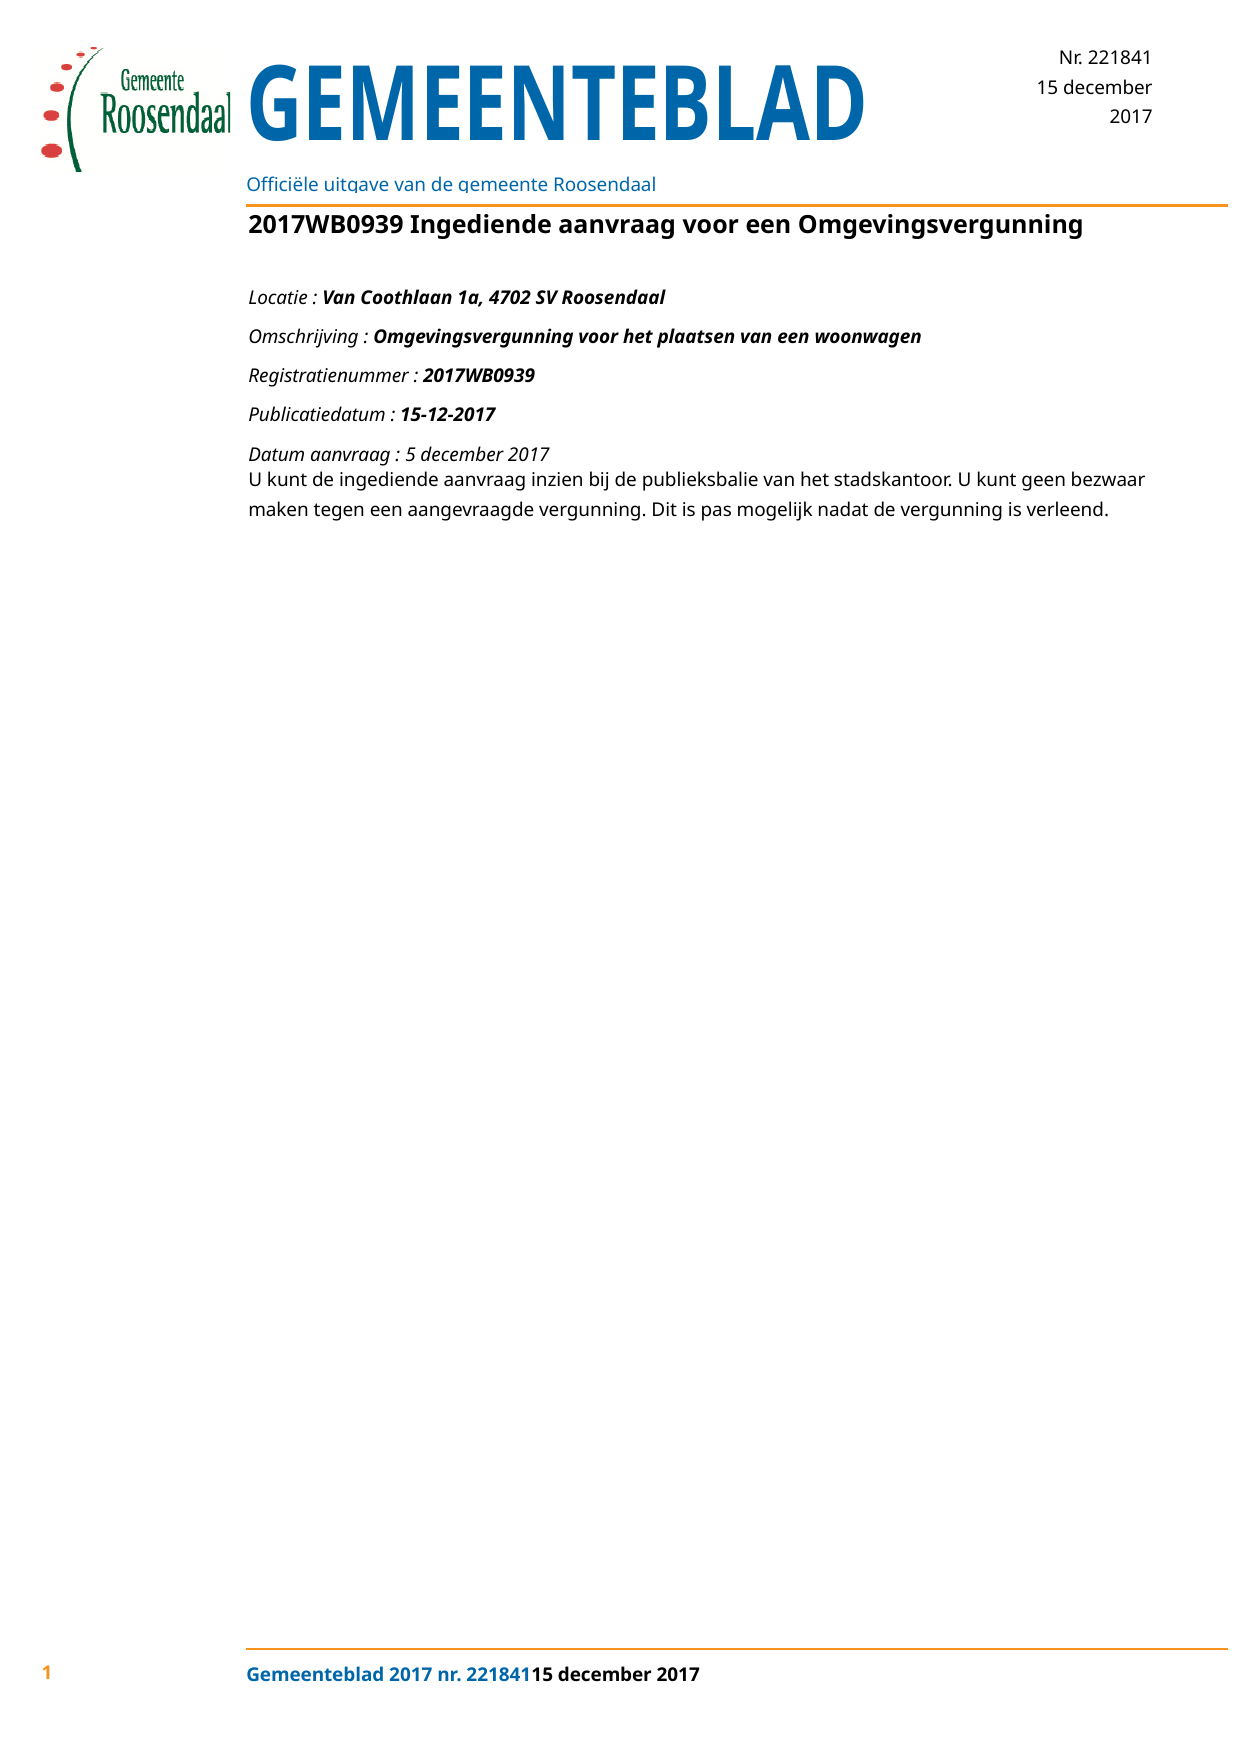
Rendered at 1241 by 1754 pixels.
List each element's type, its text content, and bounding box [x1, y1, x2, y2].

picture [41, 47, 231, 172]
text Locatie : Van Coothlaan 1a, 4702 SV Roosendaal [248, 284, 1152, 309]
text 2017WB0939 Ingediende aanvraag voor een Omgevingsvergunning [248, 207, 1152, 241]
text Datum aanvraag : 5 december 2017 [248, 441, 1152, 467]
text Omschrijving : Omgevingsvergunning voor het plaatsen van een woonwagen [248, 323, 1152, 349]
text Registratienummer : 2017WB0939 [248, 362, 1152, 388]
text U kunt de ingediende aanvraag inzien bij de publieksbalie van het stadskantoor. U kunt geen bezwaar maken tegen een aangevraagde vergunning. Dit is pas mogelijk nadat de vergunning is verleend. [248, 467, 1152, 522]
text Publicatiedatum : 15-12-2017 [248, 402, 1152, 427]
